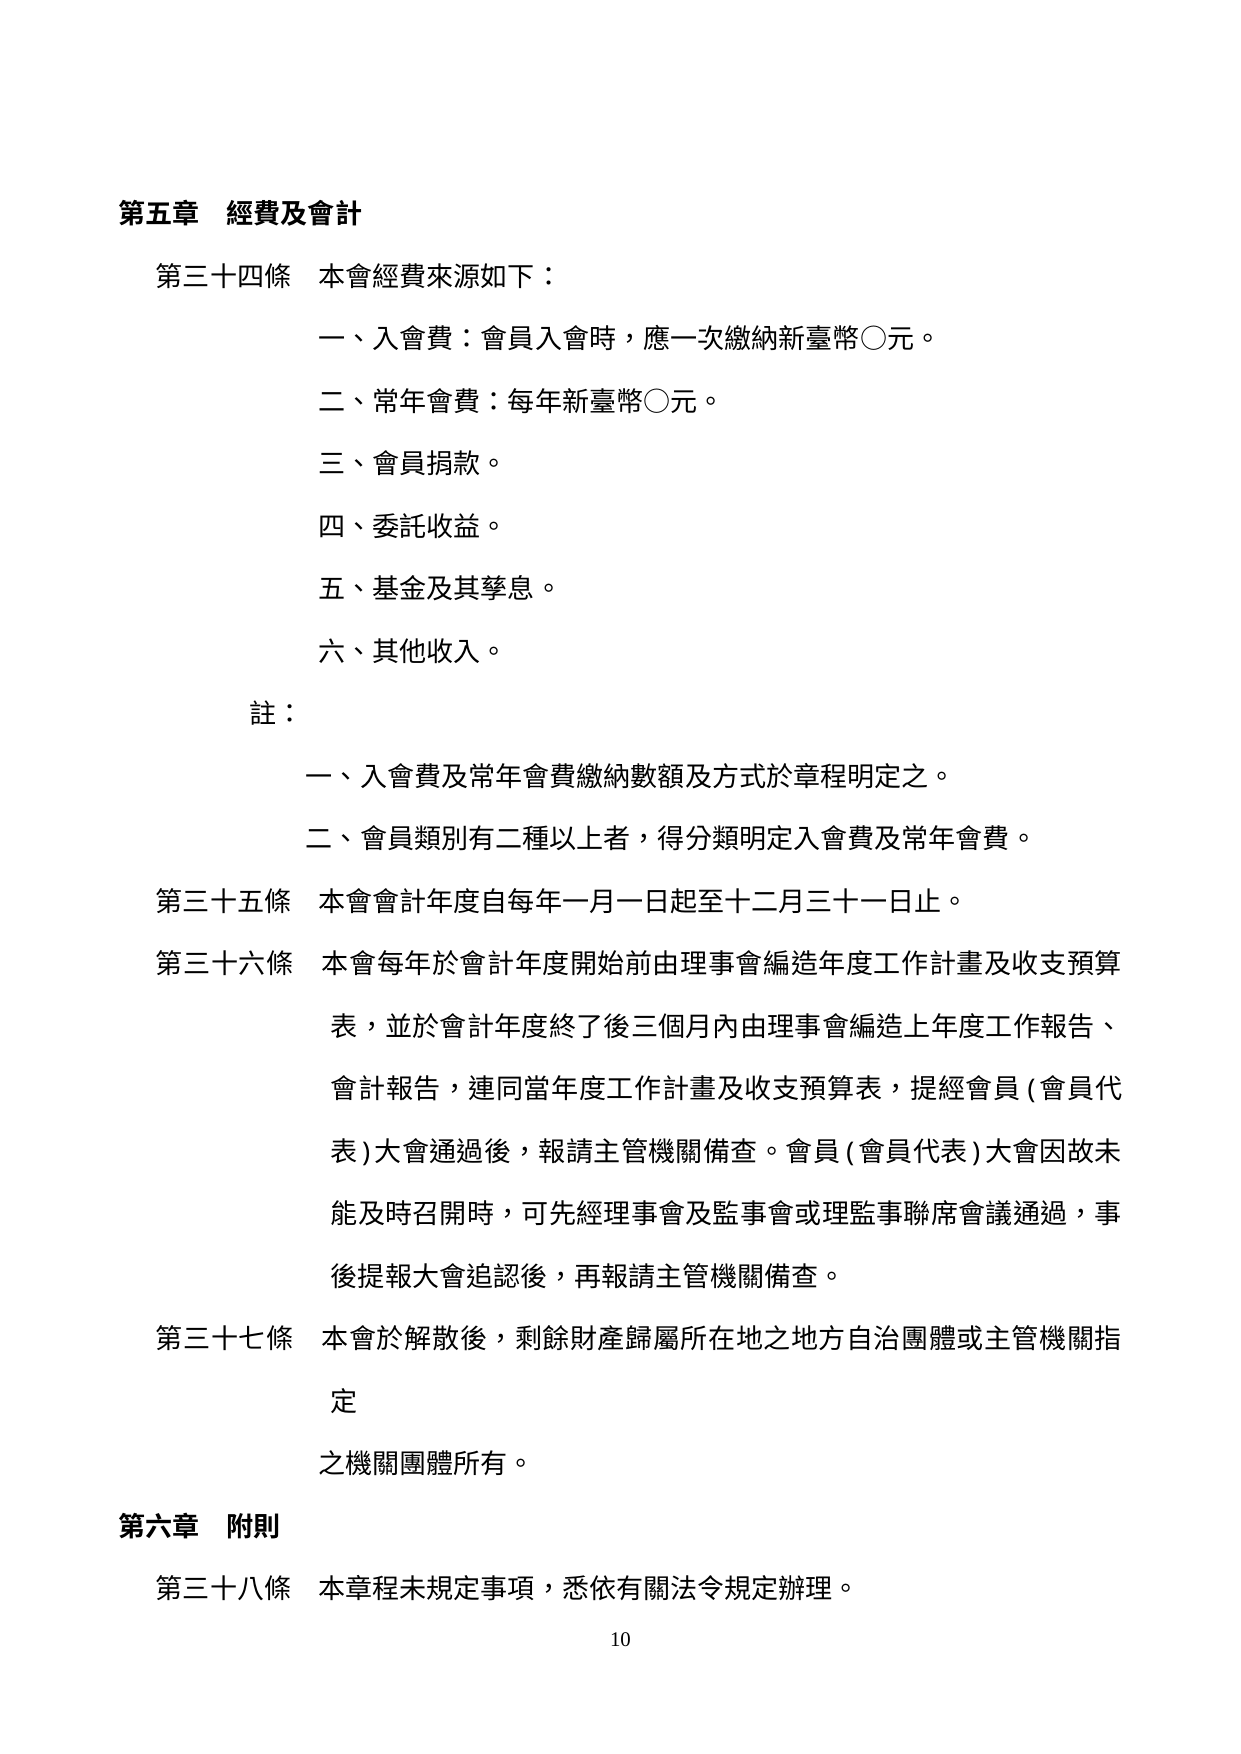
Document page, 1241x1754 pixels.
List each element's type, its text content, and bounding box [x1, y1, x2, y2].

text 五、基金及其孳息。 [306, 545, 1122, 608]
text 第三十七條 本會於解散後，剩餘財產歸屬所在地之地方自治團體或主管機關指定 [156, 1295, 1122, 1420]
text 之機關團體所有。 [318, 1420, 1122, 1483]
text 四、委託收益。 [306, 483, 1122, 545]
text 一、入會費：會員入會時，應一次繳納新臺幣○元。 [306, 295, 1122, 358]
text 第三十四條 本會經費來源如下： [156, 233, 1122, 295]
text 第六章 附則 [118, 1483, 1122, 1545]
text 三、會員捐款。 [306, 420, 1122, 483]
text 二、常年會費：每年新臺幣○元。 [306, 358, 1122, 420]
text 六、其他收入。 [306, 608, 1122, 670]
text 第三十八條 本章程未規定事項，悉依有關法令規定辦理。 [156, 1545, 1122, 1608]
text 第三十六條 本會每年於會計年度開始前由理事會編造年度工作計畫及收支預算表，並於會計年度終了後三個月內由理事會編造上年度工作報告、會計報告，連同當年度工作計畫及收支預算表，提經會員(會員代表)大會通過後，報請主管機關備查。會員(會員代表)大會因故未能及時召開時，可先經理事會及監事會或理監事聯席會議通過，事後提報大會追認後，再報請主管機關備查。 [156, 920, 1122, 1295]
text 二、會員類別有二種以上者，得分類明定入會費及常年會費。 [306, 795, 1122, 858]
text 第五章 經費及會計 [118, 170, 1122, 233]
text 第三十五條 本會會計年度自每年一月一日起至十二月三十一日止。 [156, 858, 1122, 920]
text 一、入會費及常年會費繳納數額及方式於章程明定之。 [306, 733, 1122, 795]
text 註： [249, 670, 1122, 733]
